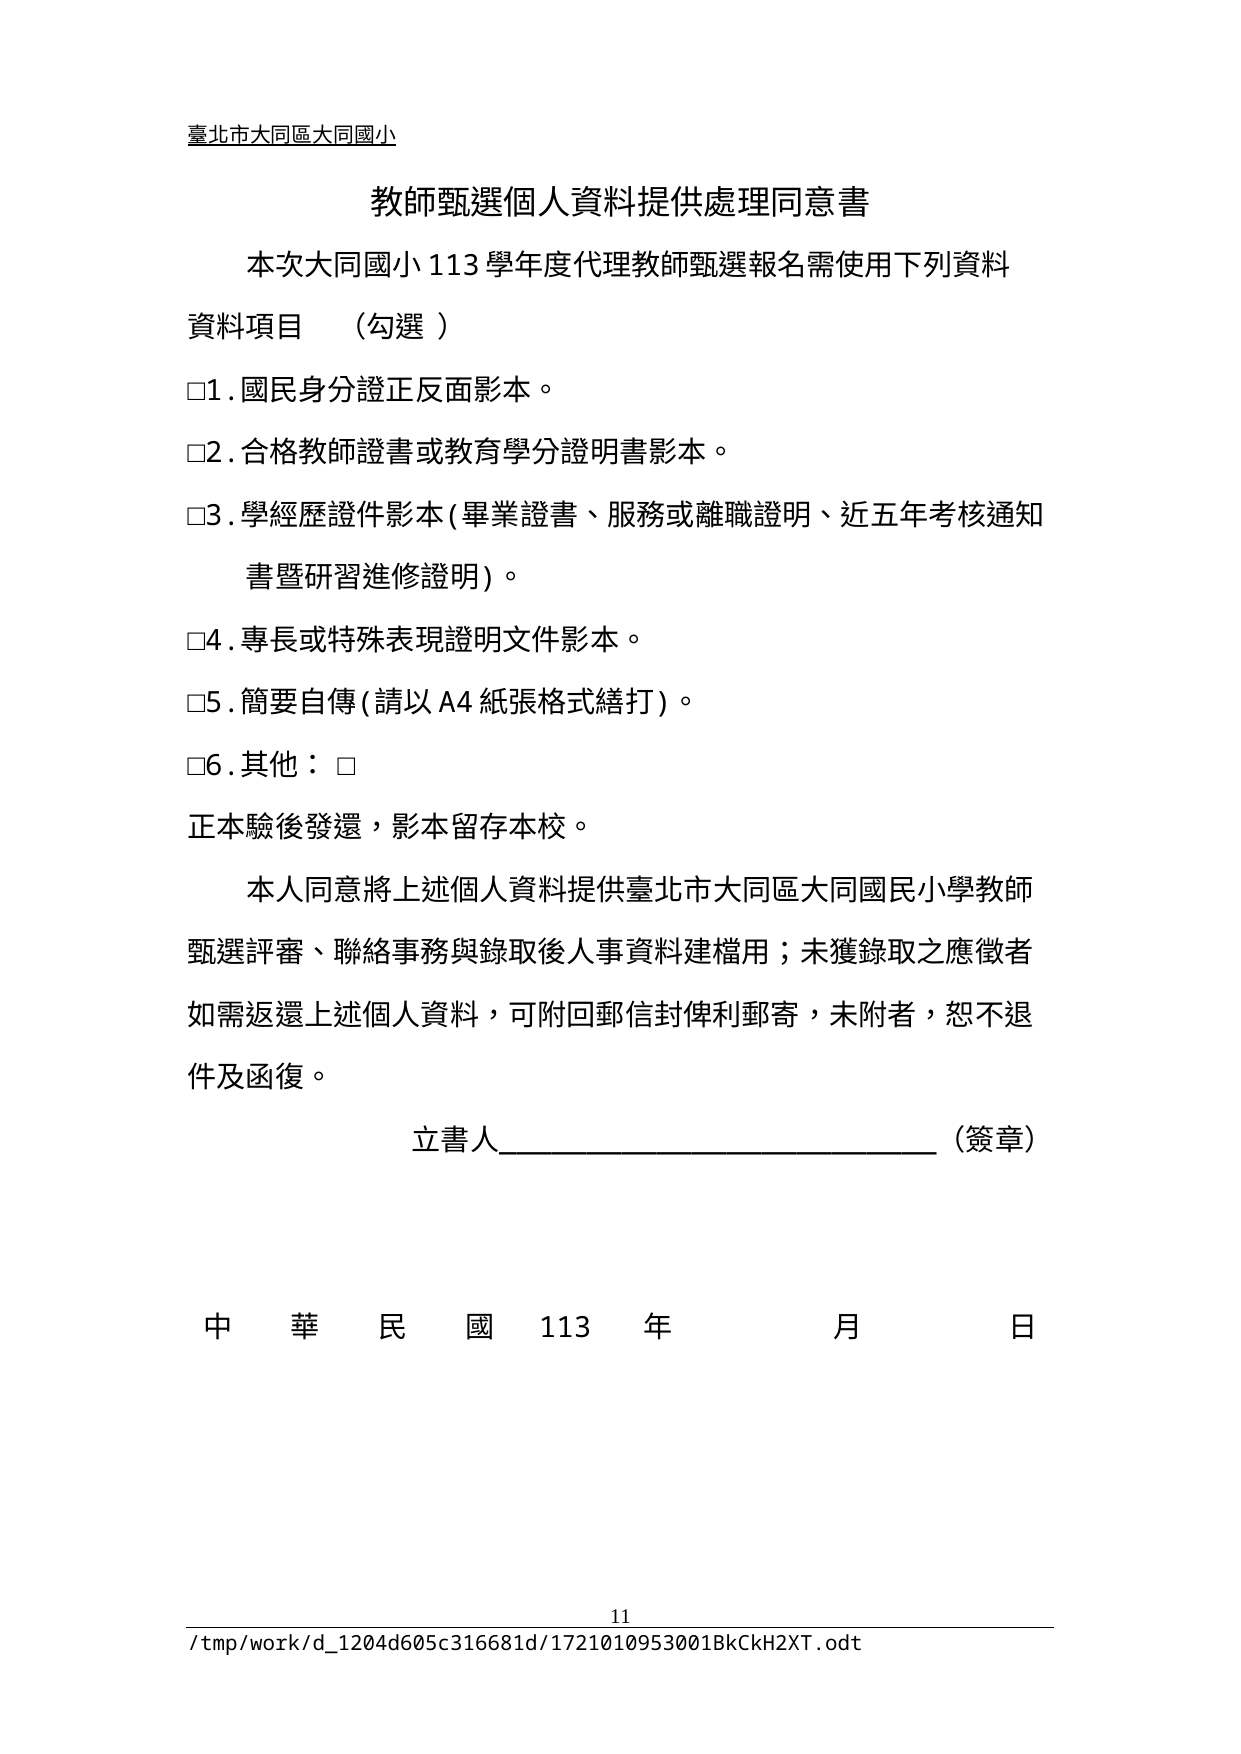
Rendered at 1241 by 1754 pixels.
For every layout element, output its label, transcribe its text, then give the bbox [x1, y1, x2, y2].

text □4.專長或特殊表現證明文件影本。 [187, 596, 1053, 658]
text 資料項目 （勾選 ） [187, 283, 1053, 346]
text 教師甄選個人資料提供處理同意書 [187, 158, 1053, 221]
text 本次大同國小113學年度代理教師甄選報名需使用下列資料 [187, 221, 1053, 283]
text 中 華 民 國 113 年 月 日 [187, 1283, 1053, 1346]
text □1.國民身分證正反面影本。 [187, 346, 1053, 408]
text 本人同意將上述個人資料提供臺北市大同區大同國民小學教師甄選評審、聯絡事務與錄取後人事資料建檔用；未獲錄取之應徵者如需返還上述個人資料，可附回郵信封俾利郵寄，未附者，恕不退件及函復。 [187, 846, 1053, 1096]
text □5.簡要自傳(請以A4紙張格式繕打)。 [187, 658, 1053, 721]
text □2.合格教師證書或教育學分證明書影本。 [187, 408, 1053, 471]
text □3.學經歷證件影本(畢業證書、服務或離職證明、近五年考核通知書暨研習進修證明)。 [187, 471, 1053, 596]
text □6.其他： □ [187, 721, 1053, 783]
text 正本驗後發還，影本留存本校。 [187, 783, 1053, 846]
text 立書人_________________________（簽章） [187, 1096, 1053, 1158]
